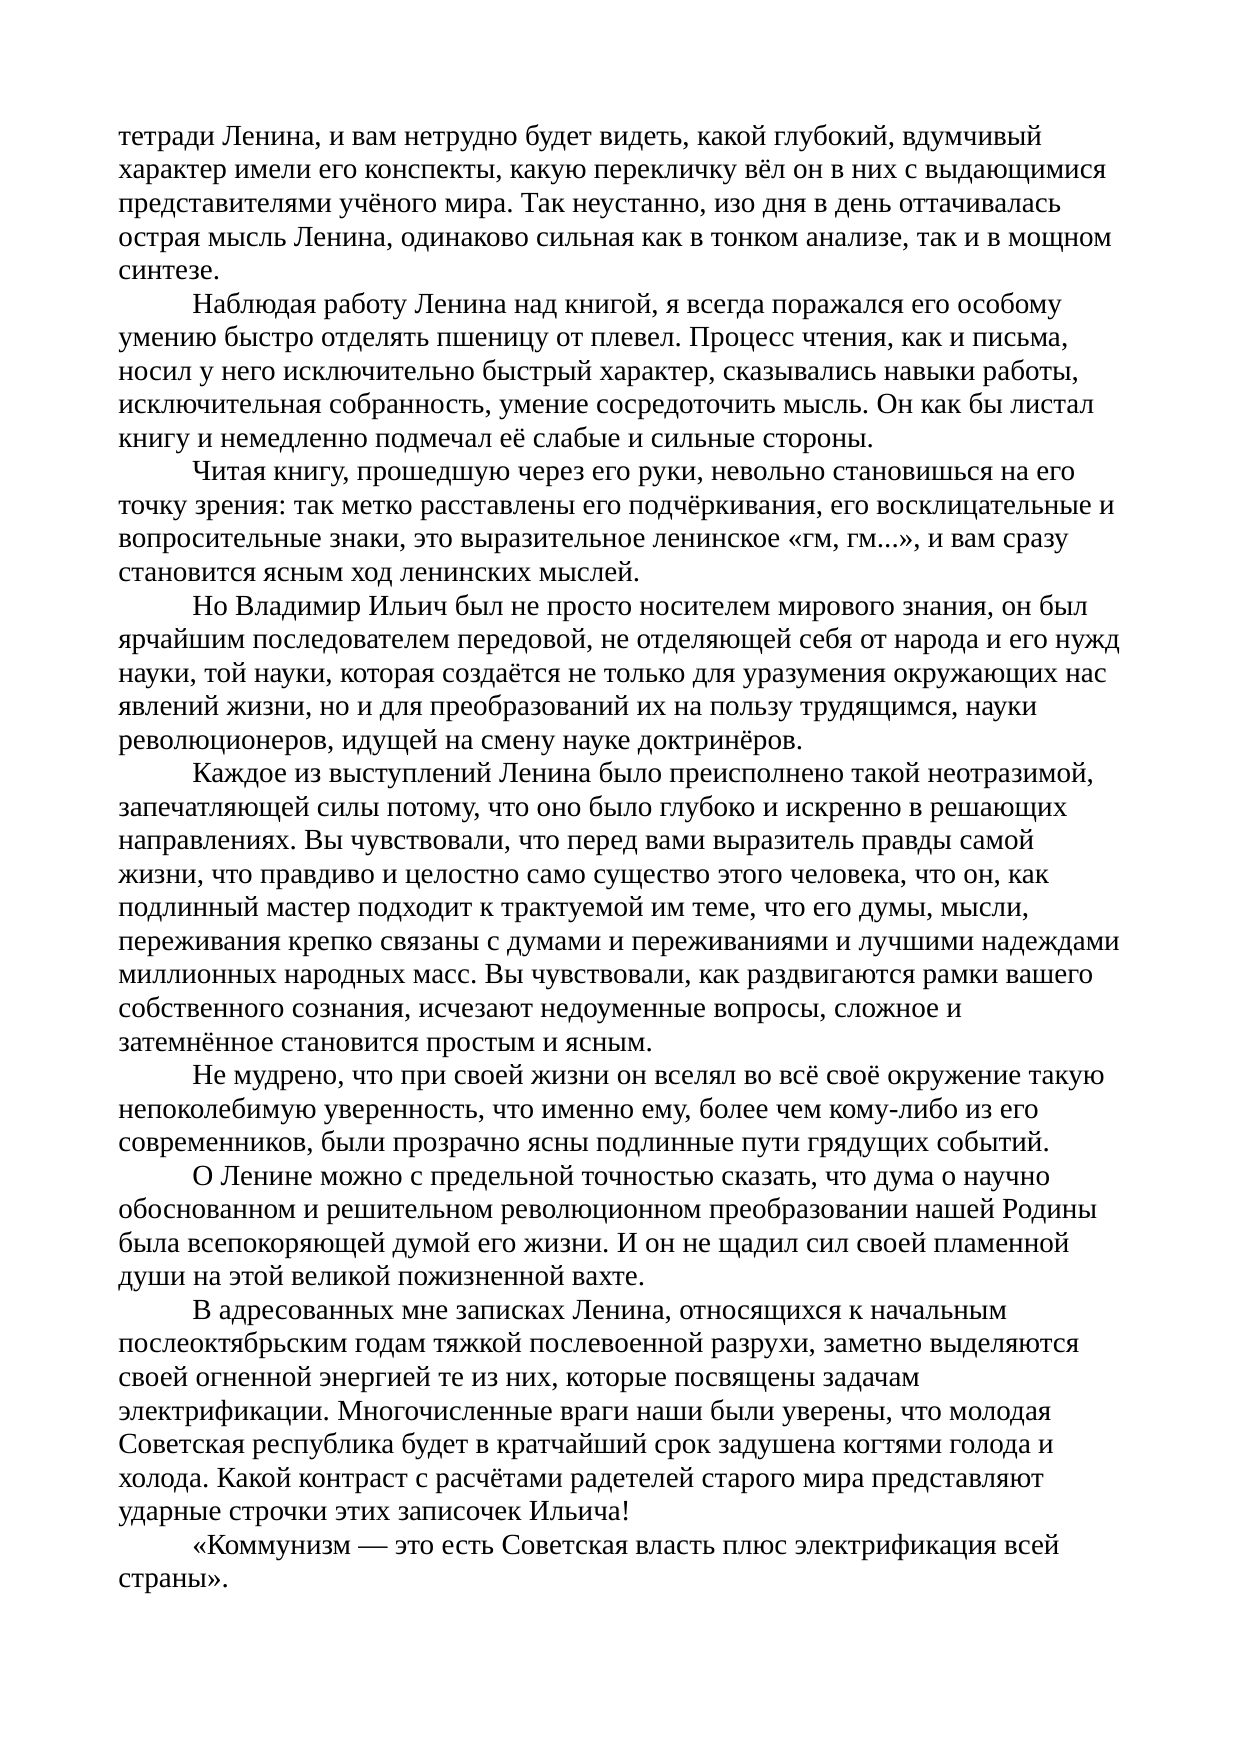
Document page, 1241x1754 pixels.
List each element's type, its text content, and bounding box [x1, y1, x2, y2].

text Каждое из выступлений Ленина было преисполнено такой неотразимой, запечатляющей силы потому, что оно было глубоко и искренно в решающих направлениях. Вы чувствовали, что перед вами выразитель правды самой жизни, что правдиво и целостно само существо этого человека, что он, как подлинный мастер подходит к трактуемой им теме, что его думы, мысли, переживания крепко связаны с думами и переживаниями и лучшими надеждами миллионных народных масс. Вы чувствовали, как раздвигаются рамки вашего собственного сознания, исчезают недоуменные вопросы, сложное и затемнённое становится простым и ясным. [118, 755, 1122, 1057]
text Наблюдая работу Ленина над книгой, я всегда поражался его особому умению быстро отделять пшеницу от плевел. Процесс чтения, как и письма, носил у него исключительно быстрый характер, сказывались навыки работы, исключительная собранность, умение сосредоточить мысль. Он как бы листал книгу и немедленно подмечал её слабые и сильные стороны. [118, 286, 1122, 453]
text Но Владимир Ильич был не просто носителем мирового знания, он был ярчайшим последователем передовой, не отделяющей себя от народа и его нужд науки, той науки, которая создаётся не только для уразумения окружающих нас явлений жизни, но и для преобразований их на пользу трудящимся, науки революционеров, идущей на смену науке доктринёров. [118, 588, 1122, 755]
text В адресованных мне записках Ленина, относящихся к начальным послеоктябрьским годам тяжкой послевоенной разрухи, заметно выделяются своей огненной энергией те из них, которые посвящены задачам электрификации. Многочисленные враги наши были уверены, что молодая Советская республика будет в кратчайший срок задушена когтями голода и холода. Какой контраст с расчётами радетелей старого мира представляют ударные строчки этих записочек Ильича! [118, 1292, 1122, 1527]
text «Коммунизм — это есть Советская власть плюс электрификация всей страны». [118, 1527, 1122, 1594]
text О Ленине можно с предельной точностью сказать, что дума о научно обоснованном и решительном революционном преобразовании нашей Родины была всепокоряющей думой его жизни. И он не щадил сил своей пламенной души на этой великой пожизненной вахте. [118, 1158, 1122, 1292]
text Не мудрено, что при своей жизни он вселял во всё своё окружение такую непоколебимую уверенность, что именно ему, более чем кому-либо из его современников, были прозрачно ясны подлинные пути грядущих событий. [118, 1057, 1122, 1158]
text Читая книгу, прошедшую через его руки, невольно становишься на его точку зрения: так метко расставлены его подчёркивания, его восклицательные и вопросительные знаки, это выразительное ленинское «гм, гм...», и вам сразу становится ясным ход ленинских мыслей. [118, 453, 1122, 588]
text тетради Ленина, и вам нетрудно будет видеть, какой глубокий, вдумчивый характер имели его конспекты, какую перекличку вёл он в них с выдающимися представителями учёного мира. Так неустанно, изо дня в день оттачивалась острая мысль Ленина, одинаково сильная как в тонком анализе, так и в мощном синтезе. [118, 118, 1122, 286]
